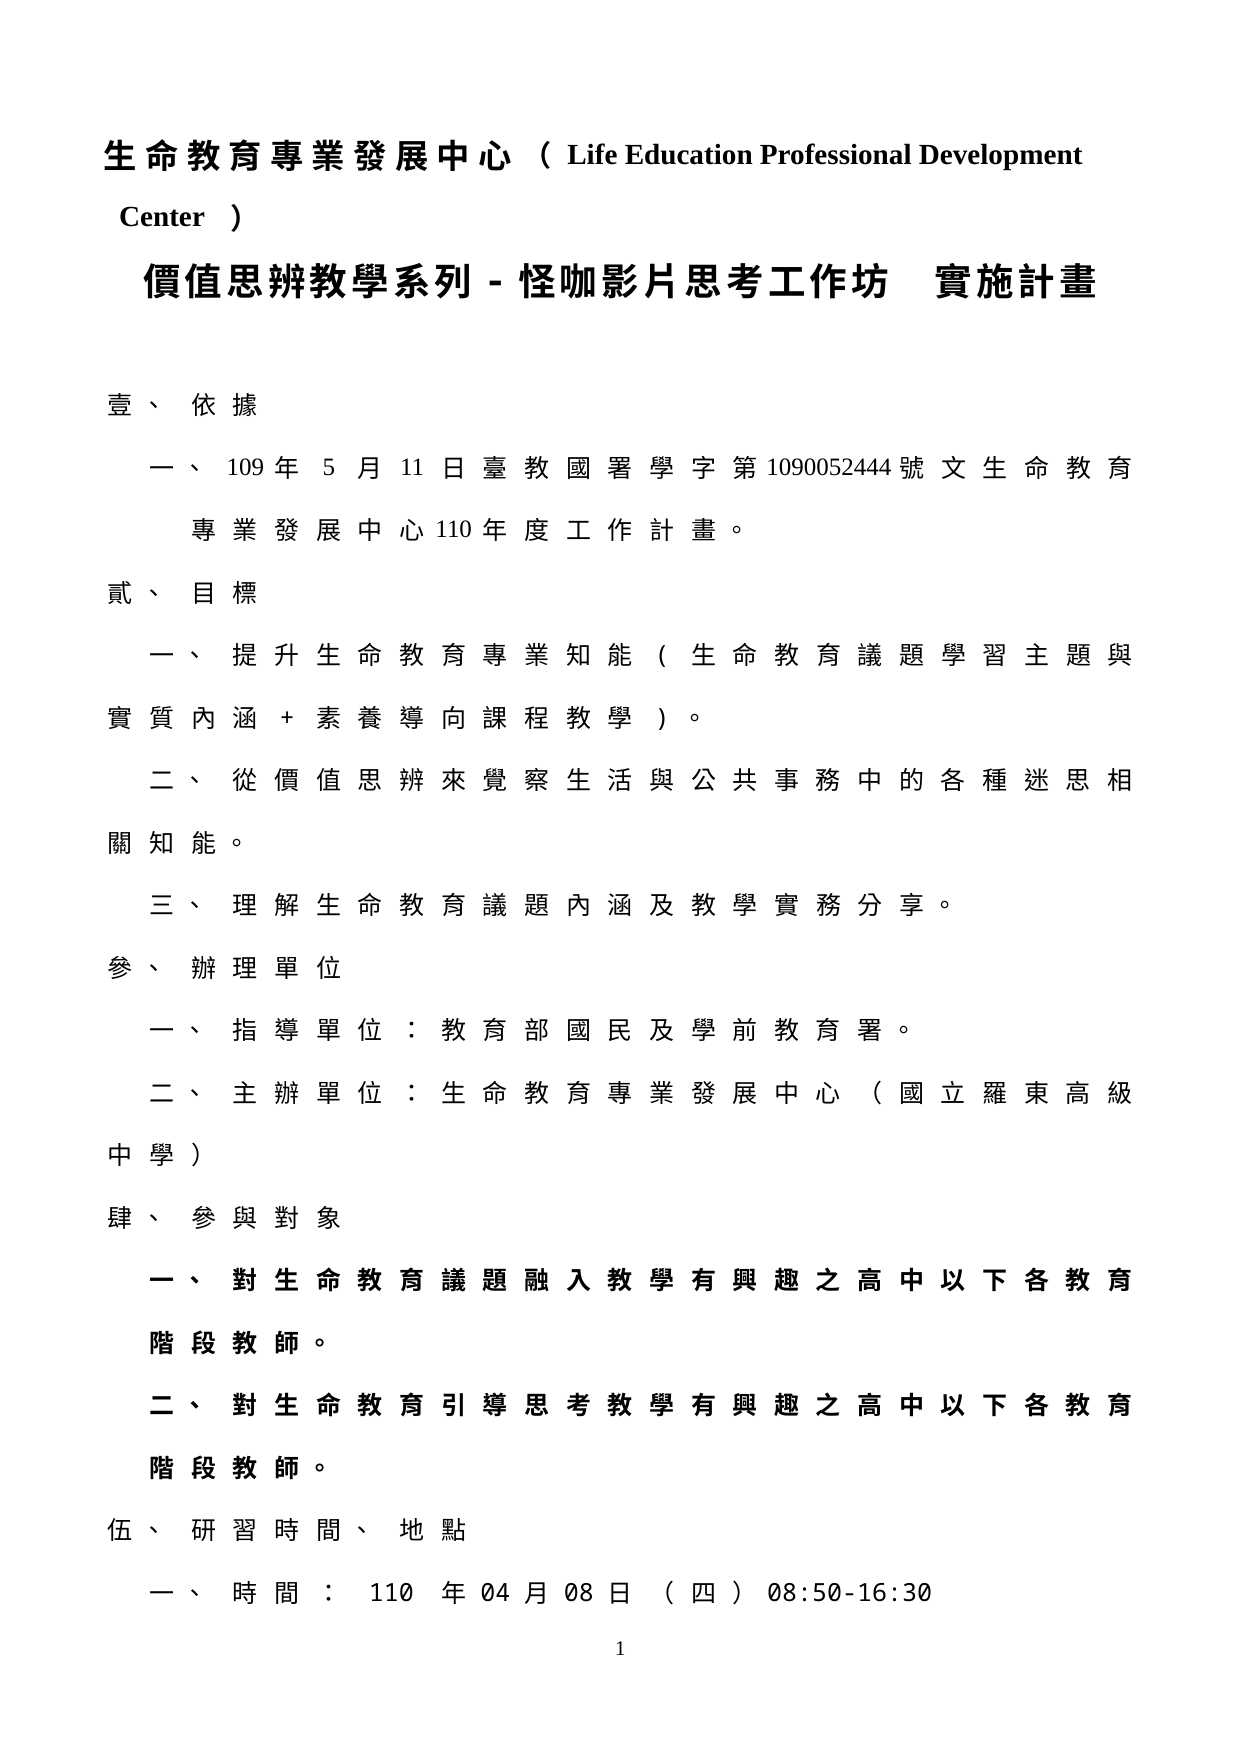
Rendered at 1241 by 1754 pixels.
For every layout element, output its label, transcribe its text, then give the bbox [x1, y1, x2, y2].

text 一、提升生命教育專業知能(生命教育議題學習主題與實質內涵+素養導向課程教學)。 [99, 612, 1141, 737]
text 貳、目標 [99, 550, 1141, 612]
text 一、對生命教育議題融入教學有興趣之高中以下各教育階段教師。 [129, 1237, 1141, 1362]
text 生命教育專業發展中心（Life Education Professional Development Center） [99, 112, 1141, 237]
text 三、理解生命教育議題內涵及教學實務分享。 [99, 862, 1141, 925]
text 一、指導單位：教育部國民及學前教育署。 [99, 987, 1141, 1050]
text 一、109年5月11日臺教國署學字第1090052444號文生命教育專業發展中心110年度工作計畫。 [114, 425, 1141, 550]
text 伍、研習時間、地點 [99, 1487, 1141, 1550]
text 價值思辨教學系列-怪咖影片思考工作坊 實施計畫 [96, 237, 1141, 300]
text 二、主辦單位：生命教育專業發展中心（國立羅東高級中學） [99, 1050, 1141, 1175]
text 二、對生命教育引導思考教學有興趣之高中以下各教育階段教師。 [129, 1362, 1141, 1487]
text 一、時間：110年04月08日（四）08:50-16:30 [129, 1550, 1141, 1612]
text 肆、參與對象 [99, 1175, 1141, 1237]
text 參、辦理單位 [99, 925, 1141, 987]
text 二、從價值思辨來覺察生活與公共事務中的各種迷思相關知能。 [99, 737, 1141, 862]
text 壹、依據 [99, 362, 1141, 425]
